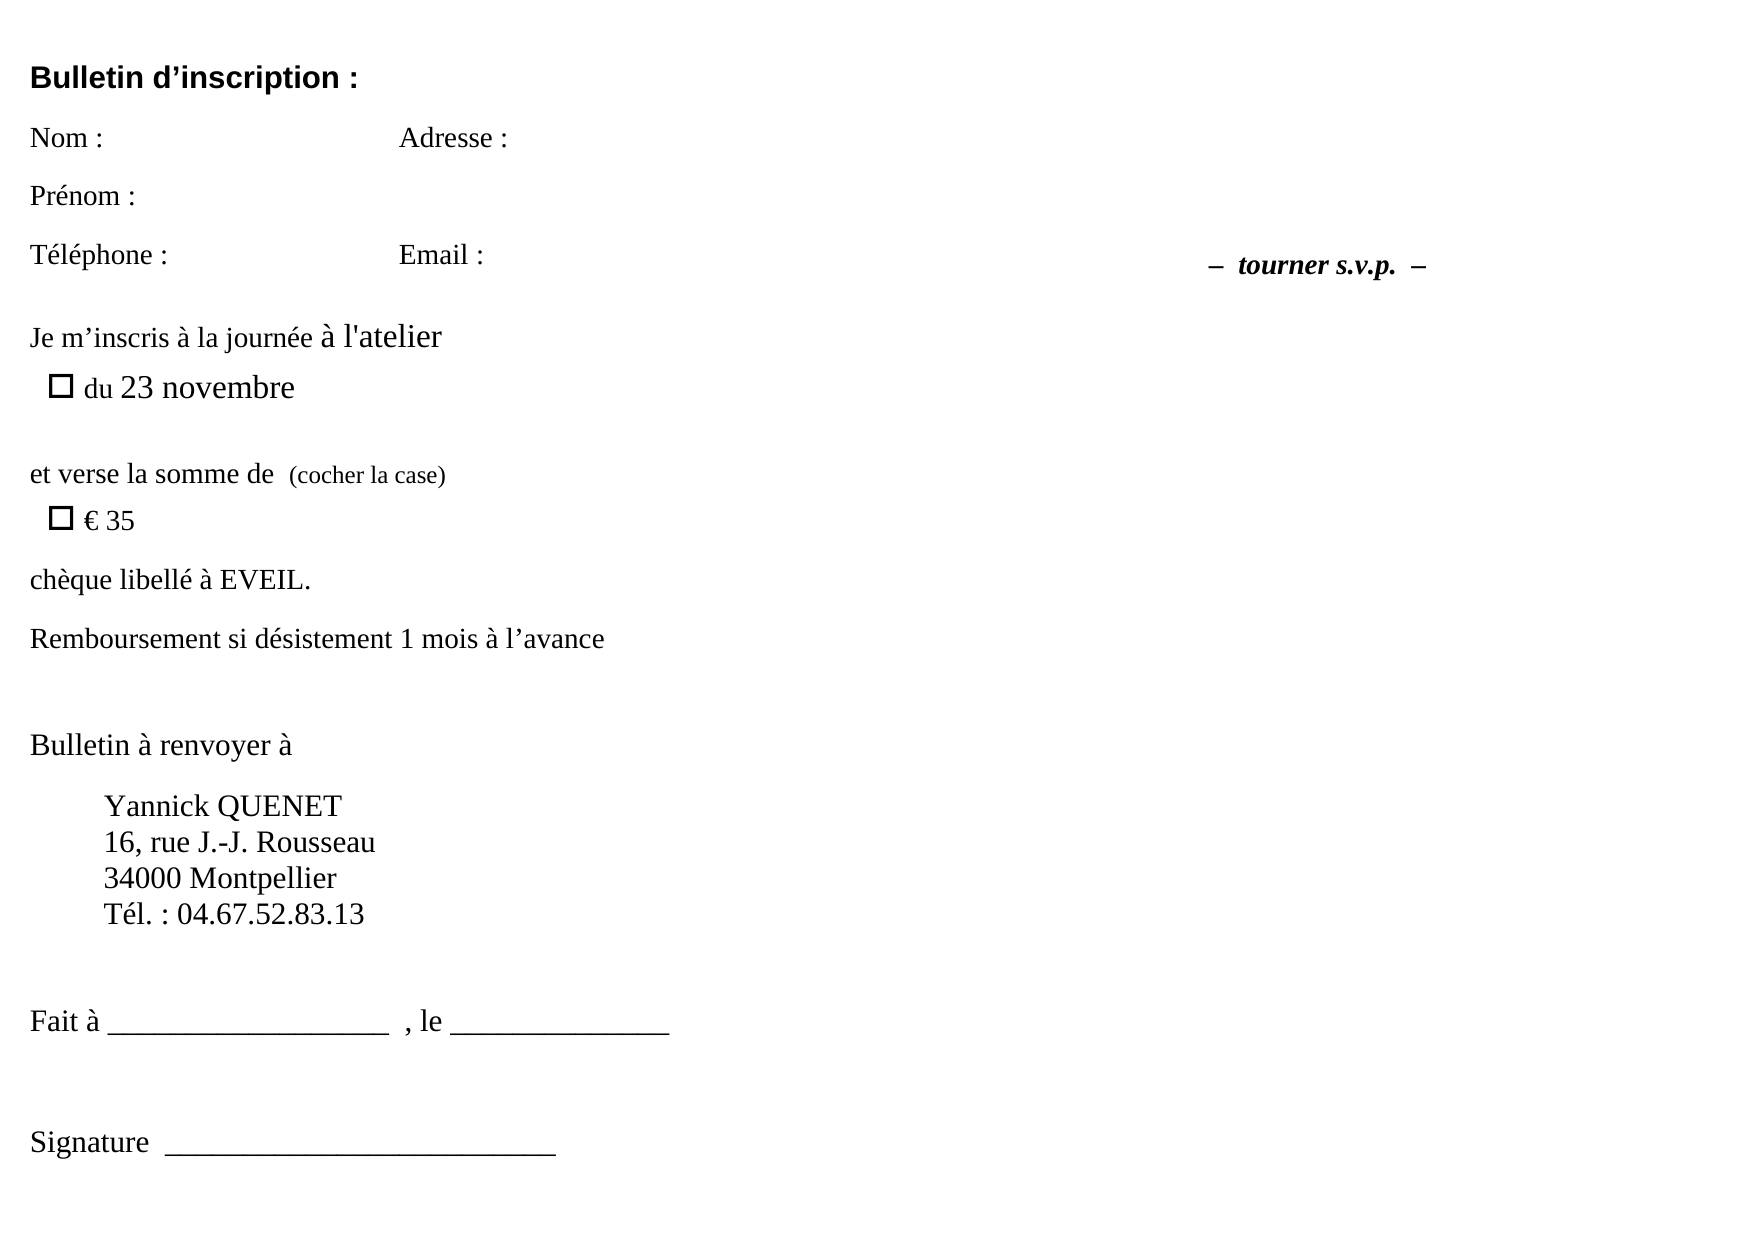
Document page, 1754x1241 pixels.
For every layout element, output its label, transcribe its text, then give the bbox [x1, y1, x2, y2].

subtitle Bulletin d’inscription : [29, 59, 840, 95]
text o € 35 [29, 503, 840, 537]
text Signature _________________________ [29, 1123, 840, 1159]
text Téléphone : Email : [29, 237, 840, 271]
text Yannick QUENET [103, 787, 840, 823]
text Nom : Adresse : [29, 120, 840, 153]
text Prénom : [29, 178, 840, 212]
text Remboursement si désistement 1 mois à l’avance [29, 621, 840, 654]
text chèque libellé à EVEIL. [29, 562, 840, 596]
text – tourner s.v.p. – [914, 247, 1724, 281]
text Bulletin à renvoyer à [29, 726, 840, 762]
text Je m’inscris à la journée à l'atelier [29, 317, 840, 355]
text 34000 Montpellier [103, 859, 840, 895]
text 16, rue J.-J. Rousseau [103, 823, 840, 859]
text Tél. : 04.67.52.83.13 [103, 895, 840, 931]
text Fait à __________________ , le ______________ [29, 1003, 840, 1039]
text o du 23 novembre [29, 367, 840, 406]
text et verse la somme de (cocher la case) [29, 457, 840, 490]
